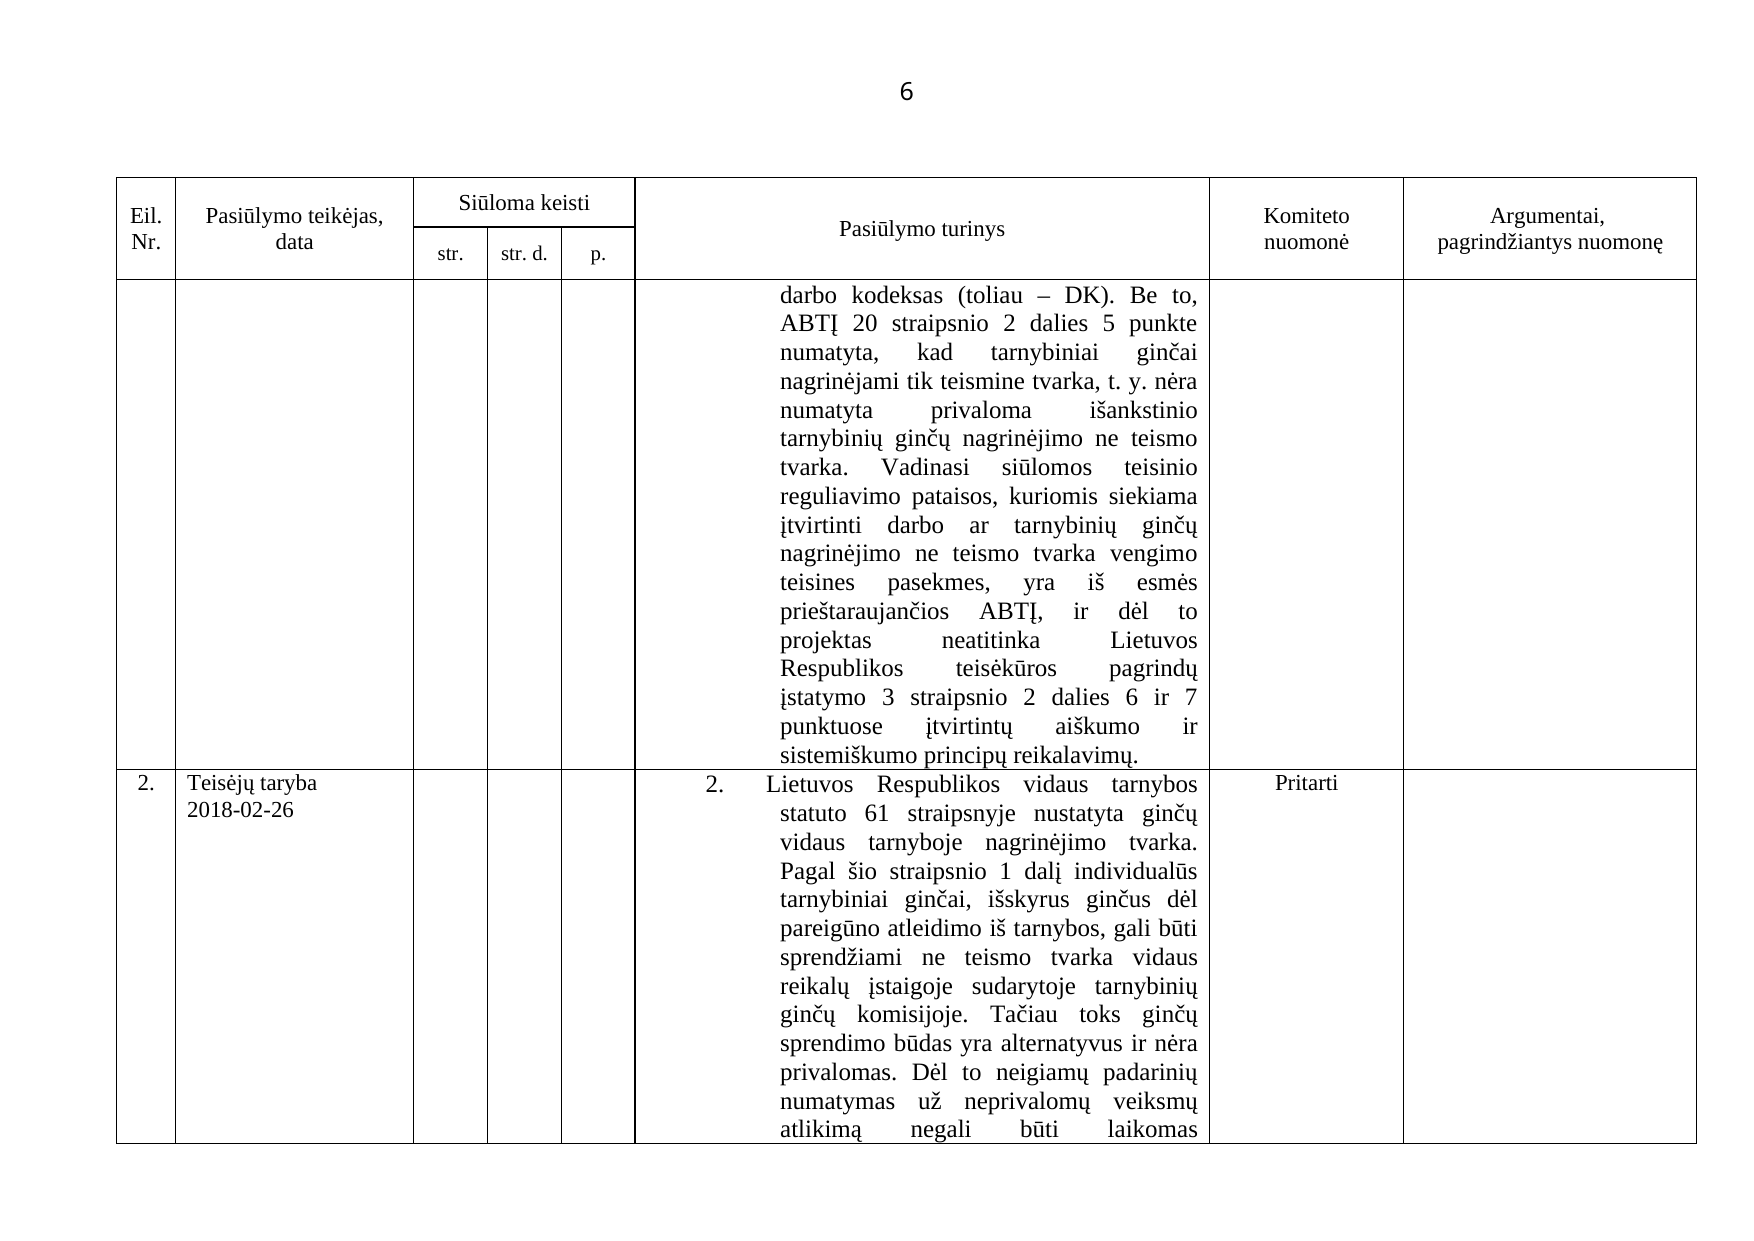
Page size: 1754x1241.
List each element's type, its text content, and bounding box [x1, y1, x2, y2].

table_cell [562, 280, 634, 768]
table_cell [1404, 280, 1696, 768]
table_cell Teisėjų taryba 2018-02-26 [176, 770, 413, 1143]
table_cell p. [562, 228, 634, 279]
table_cell darbo kodeksas (toliau – DK). Be to, ABTĮ 20 straipsnio 2 dalies 5 punkte numatyta, kad tarnybiniai ginčai nagrinėjami tik teismine tvarka, t. y. nėra numatyta privaloma išankstinio tarnybinių ginčų nagrinėjimo ne teismo tvarka. Vadinasi siūlomos teisinio reguliavimo pataisos, kuriomis siekiama įtvirtinti darbo ar tarnybinių ginčų nagrinėjimo ne teismo tvarka vengimo teisines pasekmes, yra iš esmės prieštaraujančios ABTĮ, ir dėl to projektas neatitinka Lietuvos Respublikos teisėkūros pagrindų įstatymo 3 straipsnio 2 dalies 6 ir 7 punktuose įtvirtintų aiškumo ir sistemiškumo principų reikalavimų. [636, 280, 1209, 768]
table_cell [1210, 280, 1403, 768]
table_header Komiteto nuomonė [1210, 178, 1403, 279]
table_cell [117, 280, 175, 768]
table_cell str. d. [488, 228, 561, 279]
table_header Argumentai, pagrindžiantys nuomonę [1404, 178, 1696, 279]
table_cell 2. [117, 770, 175, 1143]
table_header Pasiūlymo turinys [636, 178, 1209, 279]
table_header Siūloma keisti [414, 178, 634, 226]
table_cell [562, 770, 634, 1143]
table_cell [414, 770, 487, 1143]
table_header Eil. Nr. [117, 178, 175, 279]
table_header Pasiūlymo teikėjas, data [176, 178, 413, 279]
table_cell [414, 280, 487, 768]
table_cell [176, 280, 413, 768]
table_cell [1404, 770, 1696, 1143]
table_cell str. [414, 228, 487, 279]
table_cell [488, 280, 561, 768]
table_cell Pritarti [1210, 770, 1403, 1143]
table_cell [488, 770, 561, 1143]
table_cell Lietuvos Respublikos vidaus tarnybos statuto 61 straipsnyje nustatyta ginčų vidaus tarnyboje nagrinėjimo tvarka. Pagal šio straipsnio 1 dalį individualūs tarnybiniai ginčai, išskyrus ginčus dėl pareigūno atleidimo iš tarnybos, gali būti sprendžiami ne teismo tvarka vidaus reikalų įstaigoje sudarytoje tarnybinių ginčų komisijoje. Tačiau toks ginčų sprendimo būdas yra alternatyvus ir nėra privalomas. Dėl to neigiamų padarinių numatymas už neprivalomų veiksmų atlikimą negali būti laikomas [636, 770, 1209, 1143]
